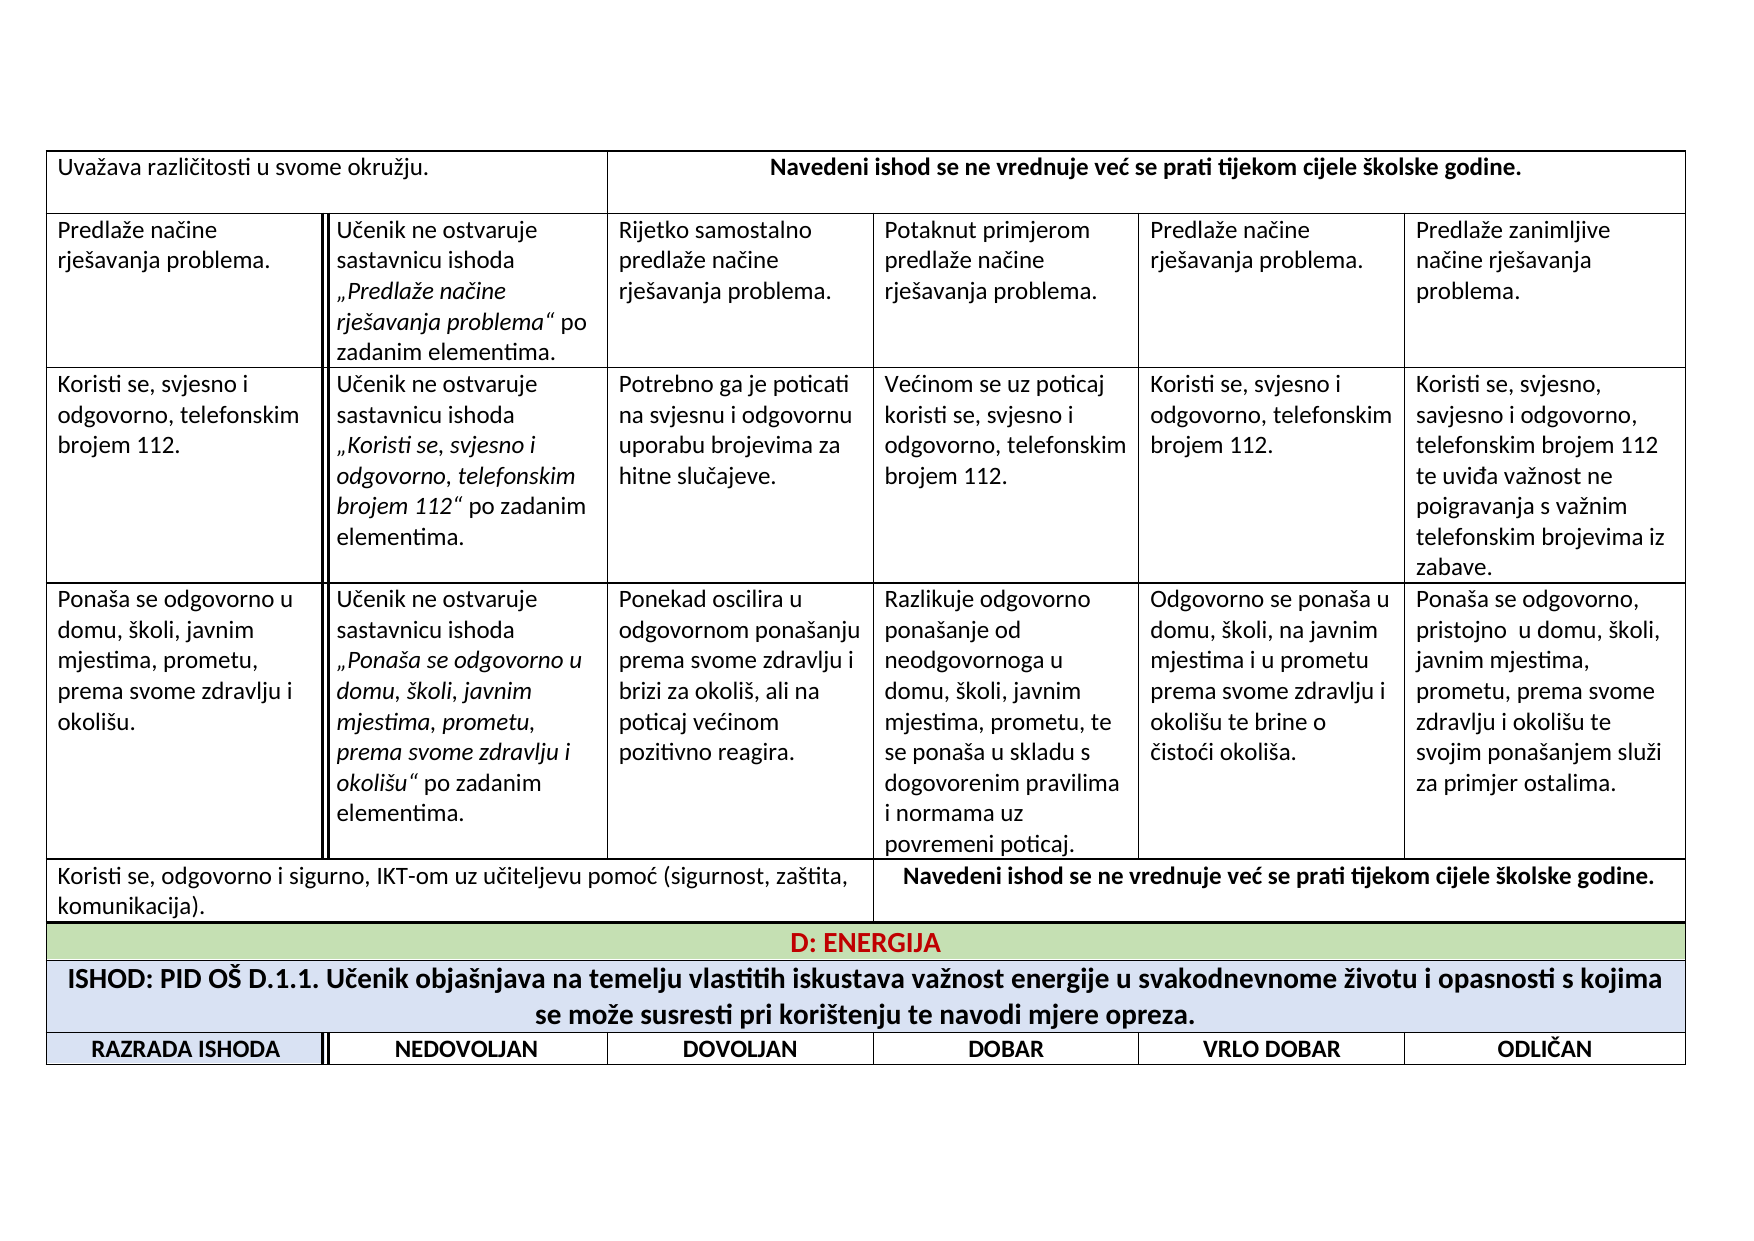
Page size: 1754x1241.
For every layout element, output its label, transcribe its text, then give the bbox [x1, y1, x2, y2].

table_cell RAZRADA ISHODA [47, 1033, 321, 1063]
table_cell Većinom se uz poticaj koristi se, svjesno i odgovorno, telefonskim brojem 112. [874, 368, 1138, 582]
table_cell Razlikuje odgovorno ponašanje od neodgovornoga u domu, školi, javnim mjestima, prometu, te se ponaša u skladu s dogovorenim pravilima i normama uz povremeni poticaj. [874, 584, 1138, 858]
table_cell Koristi se, svjesno i odgovorno, telefonskim brojem 112. [47, 368, 321, 582]
table_cell Koristi se, svjesno, savjesno i odgovorno, telefonskim brojem 112 te uviđa važnost ne poigravanja s važnim telefonskim brojevima iz zabave. [1405, 368, 1685, 582]
table_cell Ponaša se odgovorno u domu, školi, javnim mjestima, prometu, prema svome zdravlju i okolišu. [47, 584, 321, 858]
table_cell DOVOLJAN [608, 1033, 873, 1063]
table_cell ODLIČAN [1405, 1033, 1685, 1063]
table_cell Uvažava različitosti u svome okružju. [47, 152, 607, 213]
table_cell Koristi se, odgovorno i sigurno, IKT-om uz učiteljevu pomoć (sigurnost, zaštita, komunikacija). [47, 860, 873, 921]
table_cell NEDOVOLJAN [330, 1033, 607, 1063]
table_cell Učenik ne ostvaruje sastavnicu ishoda „Ponaša se odgovorno u domu, školi, javnim mjestima, prometu, prema svome zdravlju i okolišu“ po zadanim elementima. [330, 584, 607, 858]
table_cell Predlaže zanimljive načine rješavanja problema. [1405, 214, 1685, 367]
table_cell ISHOD: PID OŠ D.1.1. Učenik objašnjava na temelju vlastitih iskustava važnost energije u svakodnevnome životu i opasnosti s kojima se može susresti pri korištenju te navodi mjere opreza. [47, 961, 1685, 1032]
table_cell Ponekad oscilira u odgovornom ponašanju prema svome zdravlju i brizi za okoliš, ali na poticaj većinom pozitivno reagira. [608, 584, 873, 858]
table_cell DOBAR [874, 1033, 1138, 1063]
table_cell Potaknut primjerom predlaže načine rješavanja problema. [874, 214, 1138, 367]
table_cell D: ENERGIJA [47, 924, 1685, 959]
table_cell Učenik ne ostvaruje sastavnicu ishoda „Koristi se, svjesno i odgovorno, telefonskim brojem 112“ po zadanim elementima. [330, 368, 607, 582]
table_cell Navedeni ishod se ne vrednuje već se prati tijekom cijele školske godine. [608, 152, 1685, 213]
table_cell Predlaže načine rješavanja problema. [1139, 214, 1404, 367]
table_cell Odgovorno se ponaša u domu, školi, na javnim mjestima i u prometu prema svome zdravlju i okolišu te brine o čistoći okoliša. [1139, 584, 1404, 858]
table_cell Navedeni ishod se ne vrednuje već se prati tijekom cijele školske godine. [874, 860, 1685, 921]
table_cell Učenik ne ostvaruje sastavnicu ishoda „Predlaže načine rješavanja problema“ po zadanim elementima. [330, 214, 607, 367]
table_cell Potrebno ga je poticati na svjesnu i odgovornu uporabu brojevima za hitne slučajeve. [608, 368, 873, 582]
table_cell Koristi se, svjesno i odgovorno, telefonskim brojem 112. [1139, 368, 1404, 582]
table_cell Ponaša se odgovorno, pristojno u domu, školi, javnim mjestima, prometu, prema svome zdravlju i okolišu te svojim ponašanjem služi za primjer ostalima. [1405, 584, 1685, 858]
table_cell VRLO DOBAR [1139, 1033, 1404, 1063]
table_cell Predlaže načine rješavanja problema. [47, 214, 321, 367]
table_cell Rijetko samostalno predlaže načine rješavanja problema. [608, 214, 873, 367]
